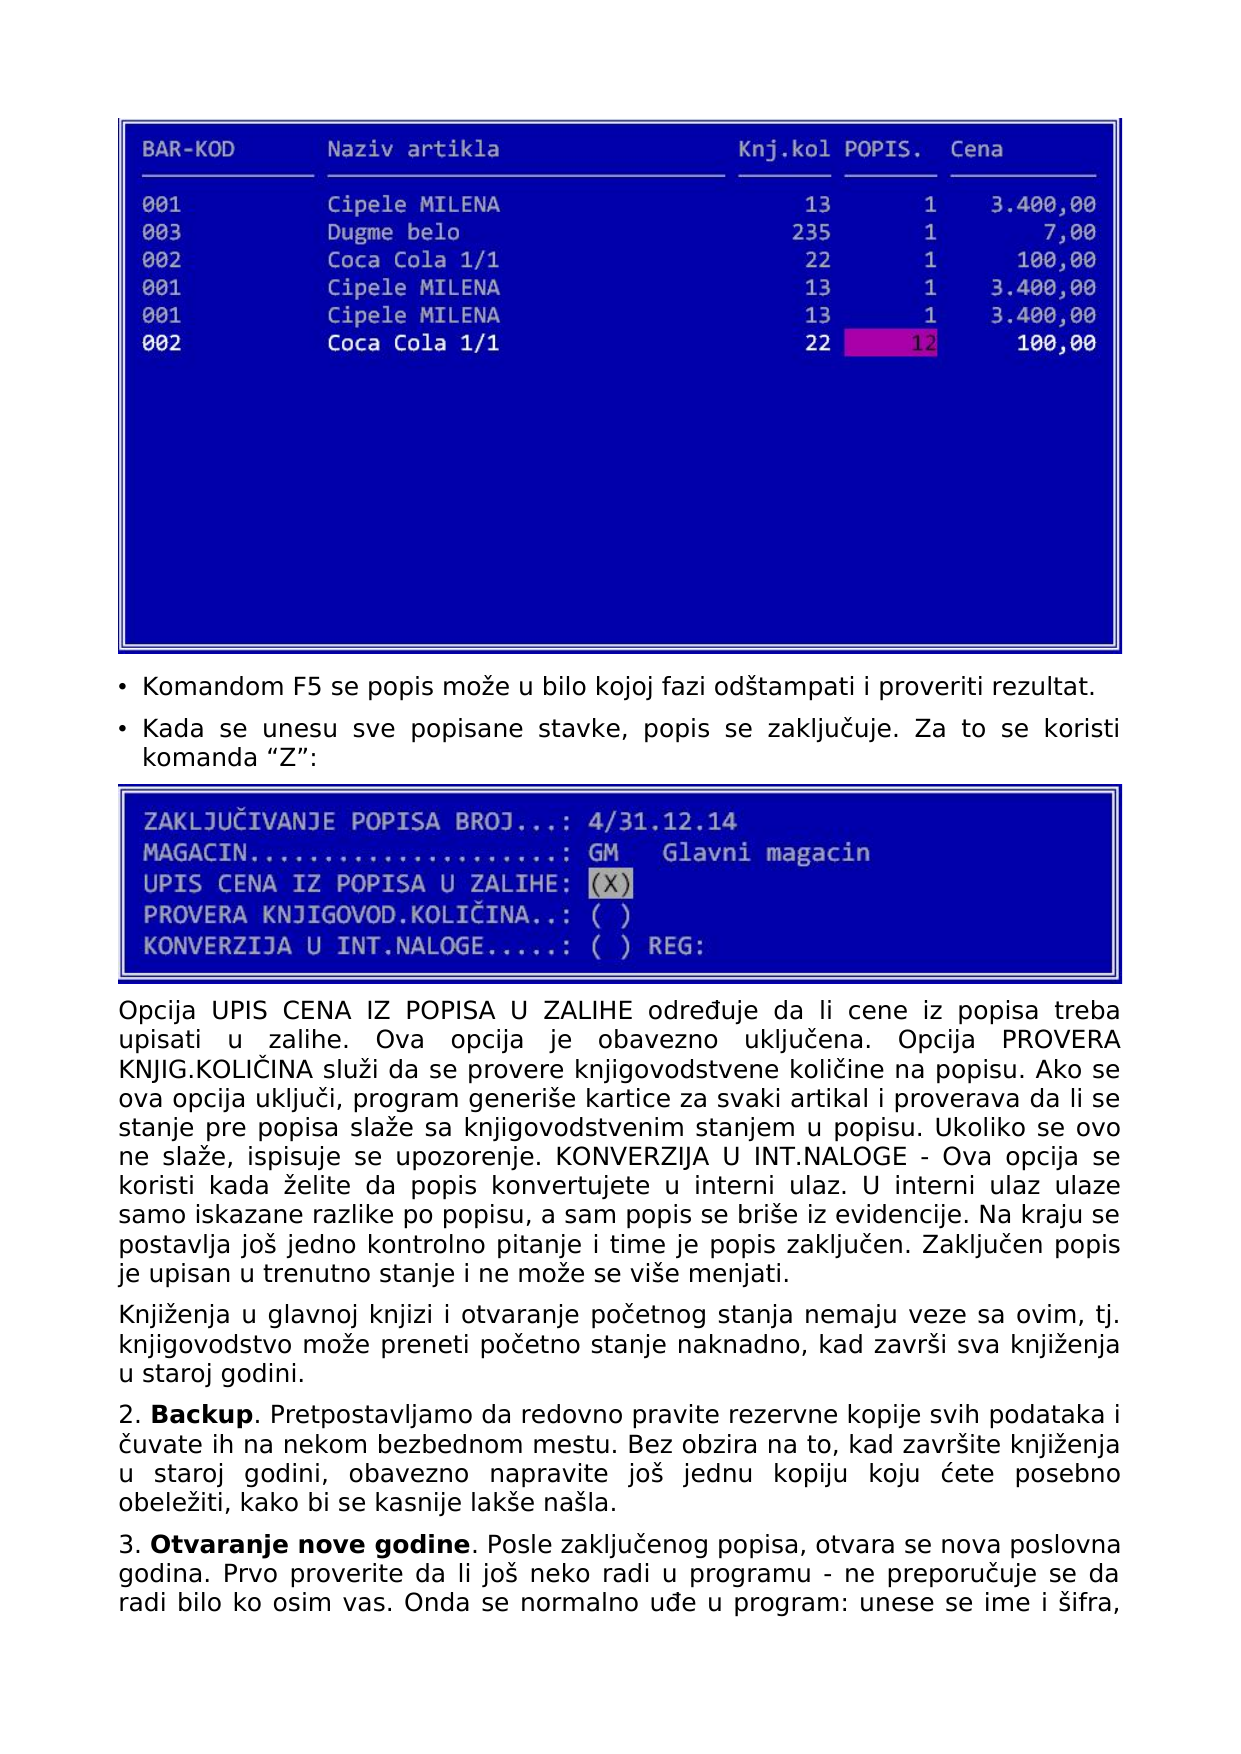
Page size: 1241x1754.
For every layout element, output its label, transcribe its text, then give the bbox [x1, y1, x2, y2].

list Komandom F5 se popis može u bilo kojoj fazi odštampati i proveriti rezultat. [118, 672, 1122, 701]
text Opcija UPIS CENA IZ POPISA U ZALIHE određuje da li cene iz popisa treba upisati u zalihe. Ova opcija je obavezno uključena. Opcija PROVERA KNJIG.KOLIČINA služi da se provere knjigovodstvene količine na popisu. Ako se ova opcija uključi, program generiše kartice za svaki artikal i proverava da li se stanje pre popisa slaže sa knjigovodstvenim stanjem u popisu. Ukoliko se ovo ne slaže, ispisuje se upozorenje. KONVERZIJA U INT.NALOGE - Ova opcija se koristi kada želite da popis konvertujete u interni ulaz. U interni ulaz ulaze samo iskazane razlike po popisu, a sam popis se briše iz evidencije. Na kraju se postavlja još jedno kontrolno pitanje i time je popis zaključen. Zaključen popis je upisan u trenutno stanje i ne može se više menjati. [118, 997, 1122, 1288]
picture [118, 118, 1123, 654]
text Knjiženja u glavnoj knjizi i otvaranje početnog stanja nemaju veze sa ovim, tj. knjigovodstvo može preneti početno stanje naknadno, kad završi sva knjiženja u staroj godini. [118, 1301, 1122, 1388]
picture [118, 784, 1123, 984]
text 3. Otvaranje nove godine. Posle zaključenog popisa, otvara se nova poslovna godina. Prvo proverite da li još neko radi u programu - ne preporučuje se da radi bilo ko osim vas. Onda se normalno uđe u program: unese se ime i šifra, [118, 1530, 1122, 1617]
list Kada se unesu sve popisane stavke, popis se zaključuje. Za to se koristi komanda “Z”: [118, 714, 1122, 772]
text 2. Backup. Pretpostavljamo da redovno pravite rezervne kopije svih podataka i čuvate ih na nekom bezbednom mestu. Bez obzira na to, kad završite knjiženja u staroj godini, obavezno napravite još jednu kopiju koju ćete posebno obeležiti, kako bi se kasnije lakše našla. [118, 1401, 1122, 1517]
